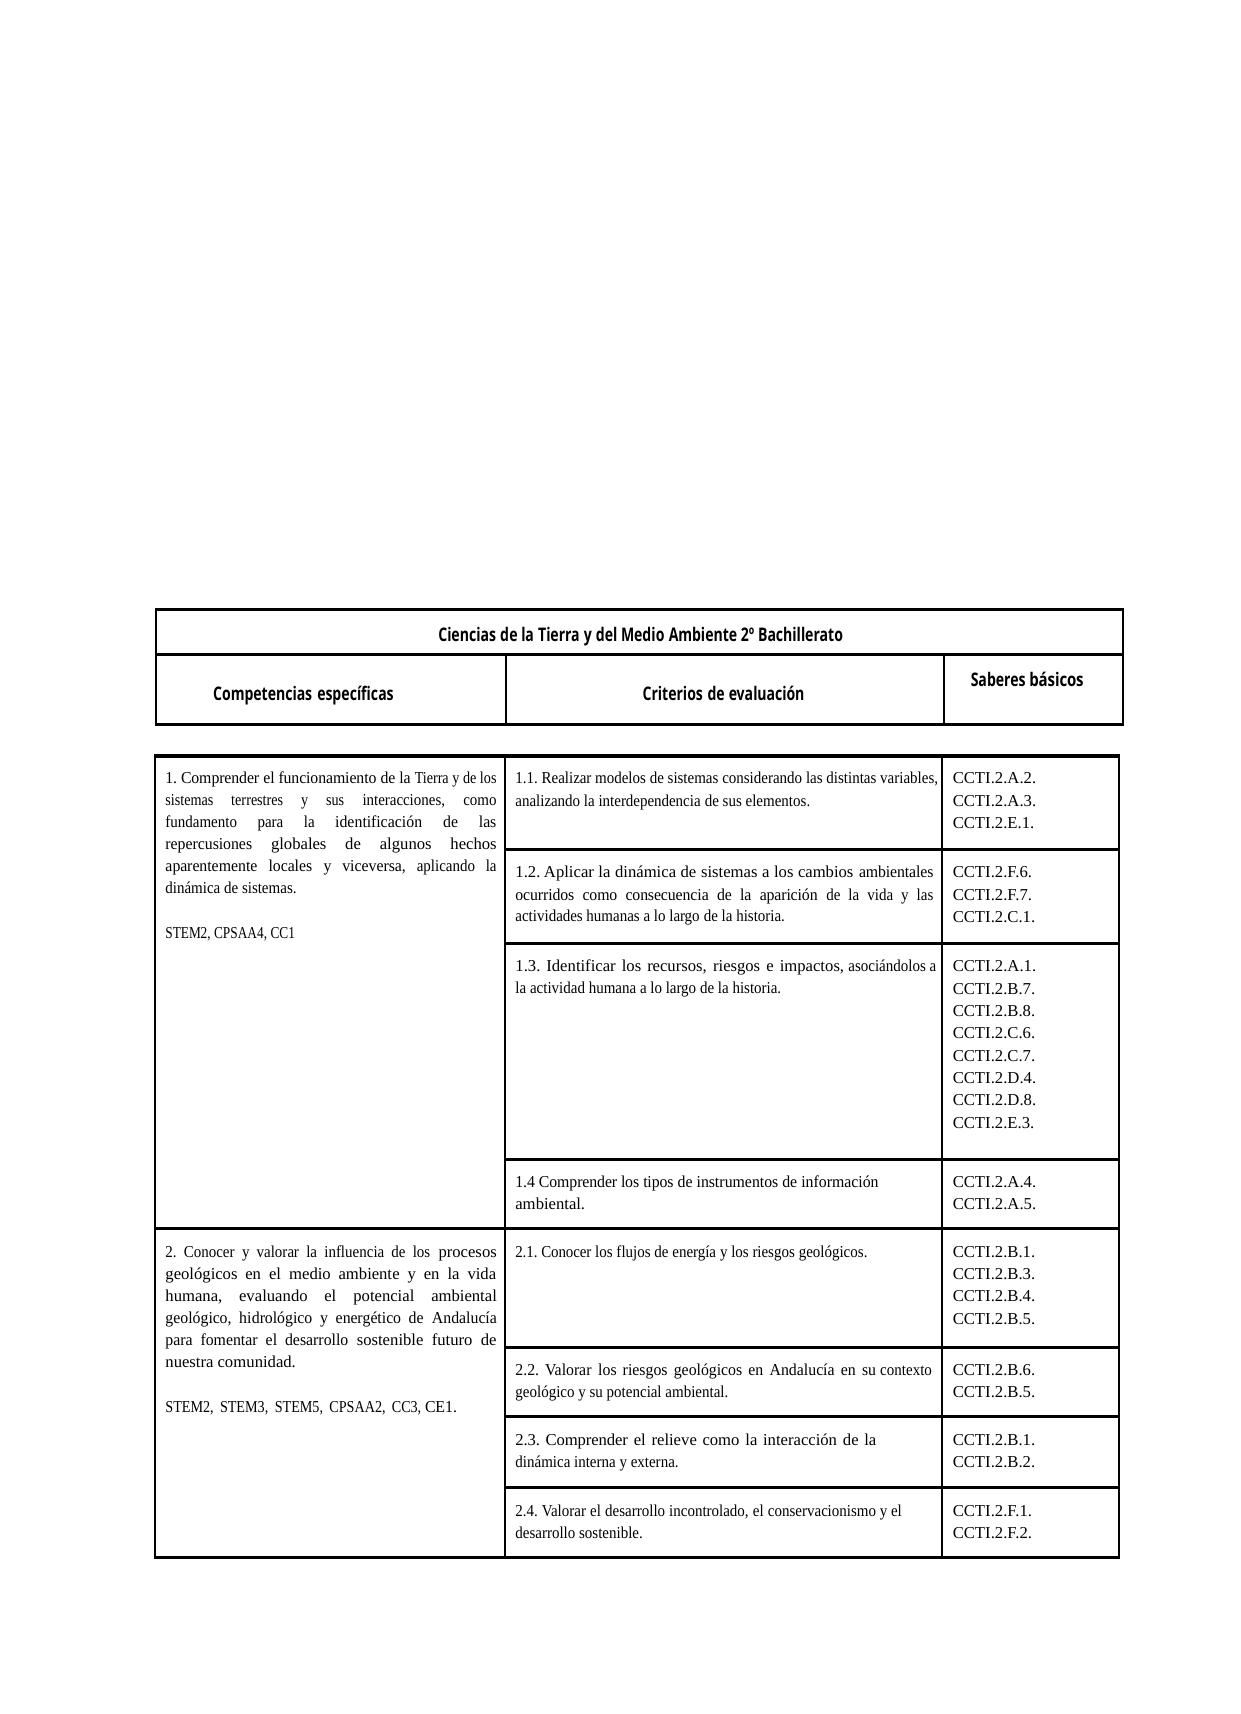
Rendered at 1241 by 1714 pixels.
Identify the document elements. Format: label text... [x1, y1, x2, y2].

table_cell 2.3. Comprender el relieve como la interacción de la dinámica interna y externa. [506, 1418, 941, 1486]
table_cell Saberes básicos [945, 656, 1122, 722]
table_cell Criterios de evaluación [507, 656, 943, 722]
table_cell CCTI.2.F.6. CCTI.2.F.7. CCTI.2.C.1. [943, 851, 1118, 942]
table_cell CCTI.2.B.1. CCTI.2.B.3. CCTI.2.B.4. CCTI.2.B.5. [943, 1230, 1118, 1346]
table_cell CCTI.2.A.1. CCTI.2.B.7. CCTI.2.B.8. CCTI.2.C.6. CCTI.2.C.7. CCTI.2.D.4. CCTI.2.D.8. CCTI.2.E.3. [943, 945, 1118, 1158]
table_cell CCTI.2.A.4. CCTI.2.A.5. [943, 1161, 1118, 1227]
table_cell 2. Conocer y valorar la influencia de los procesos geológicos en el medio ambiente y en la vida humana, evaluando el potencial ambiental geológico, hidrológico y energético de Andalucía para fomentar el desarrollo sostenible futuro de nuestra comunidad. STEM2, STEM3, STEM5, CPSAA2, CC3, CE1. [156, 1230, 504, 1556]
table_cell 2.1. Conocer los flujos de energía y los riesgos geológicos. [506, 1230, 941, 1346]
table_cell 1.2. Aplicar la dinámica de sistemas a los cambios ambientales ocurridos como consecuencia de la aparición de la vida y las actividades humanas a lo largo de la historia. [506, 851, 941, 942]
table_cell 1.4 Comprender los tipos de instrumentos de información ambiental. [506, 1161, 941, 1227]
table_cell 1.3. Identificar los recursos, riesgos e impactos, asociándolos a la actividad humana a lo largo de la historia. [506, 945, 941, 1158]
table_header Ciencias de la Tierra y del Medio Ambiente 2º Bachillerato [157, 611, 1122, 653]
table_cell CCTI.2.F.1. CCTI.2.F.2. [943, 1489, 1118, 1556]
table_cell 2.4. Valorar el desarrollo incontrolado, el conservacionismo y el desarrollo sostenible. [506, 1489, 941, 1556]
table_header 1.1. Realizar modelos de sistemas considerando las distintas variables, analizando la interdependencia de sus elementos. [506, 758, 941, 848]
table_cell CCTI.2.B.6. CCTI.2.B.5. [943, 1349, 1118, 1415]
table_cell Competencias específicas [157, 656, 505, 722]
table_cell 2.2. Valorar los riesgos geológicos en Andalucía en su contexto geológico y su potencial ambiental. [506, 1349, 941, 1415]
table_cell CCTI.2.B.1. CCTI.2.B.2. [943, 1418, 1118, 1486]
table_header CCTI.2.A.2. CCTI.2.A.3. CCTI.2.E.1. [943, 758, 1118, 848]
table_header 1. Comprender el funcionamiento de la Tierra y de los sistemas terrestres y sus interacciones, como fundamento para la identificación de las repercusiones globales de algunos hechos aparentemente locales y viceversa, aplicando la dinámica de sistemas. STEM2, CPSAA4, CC1 [156, 758, 504, 1227]
